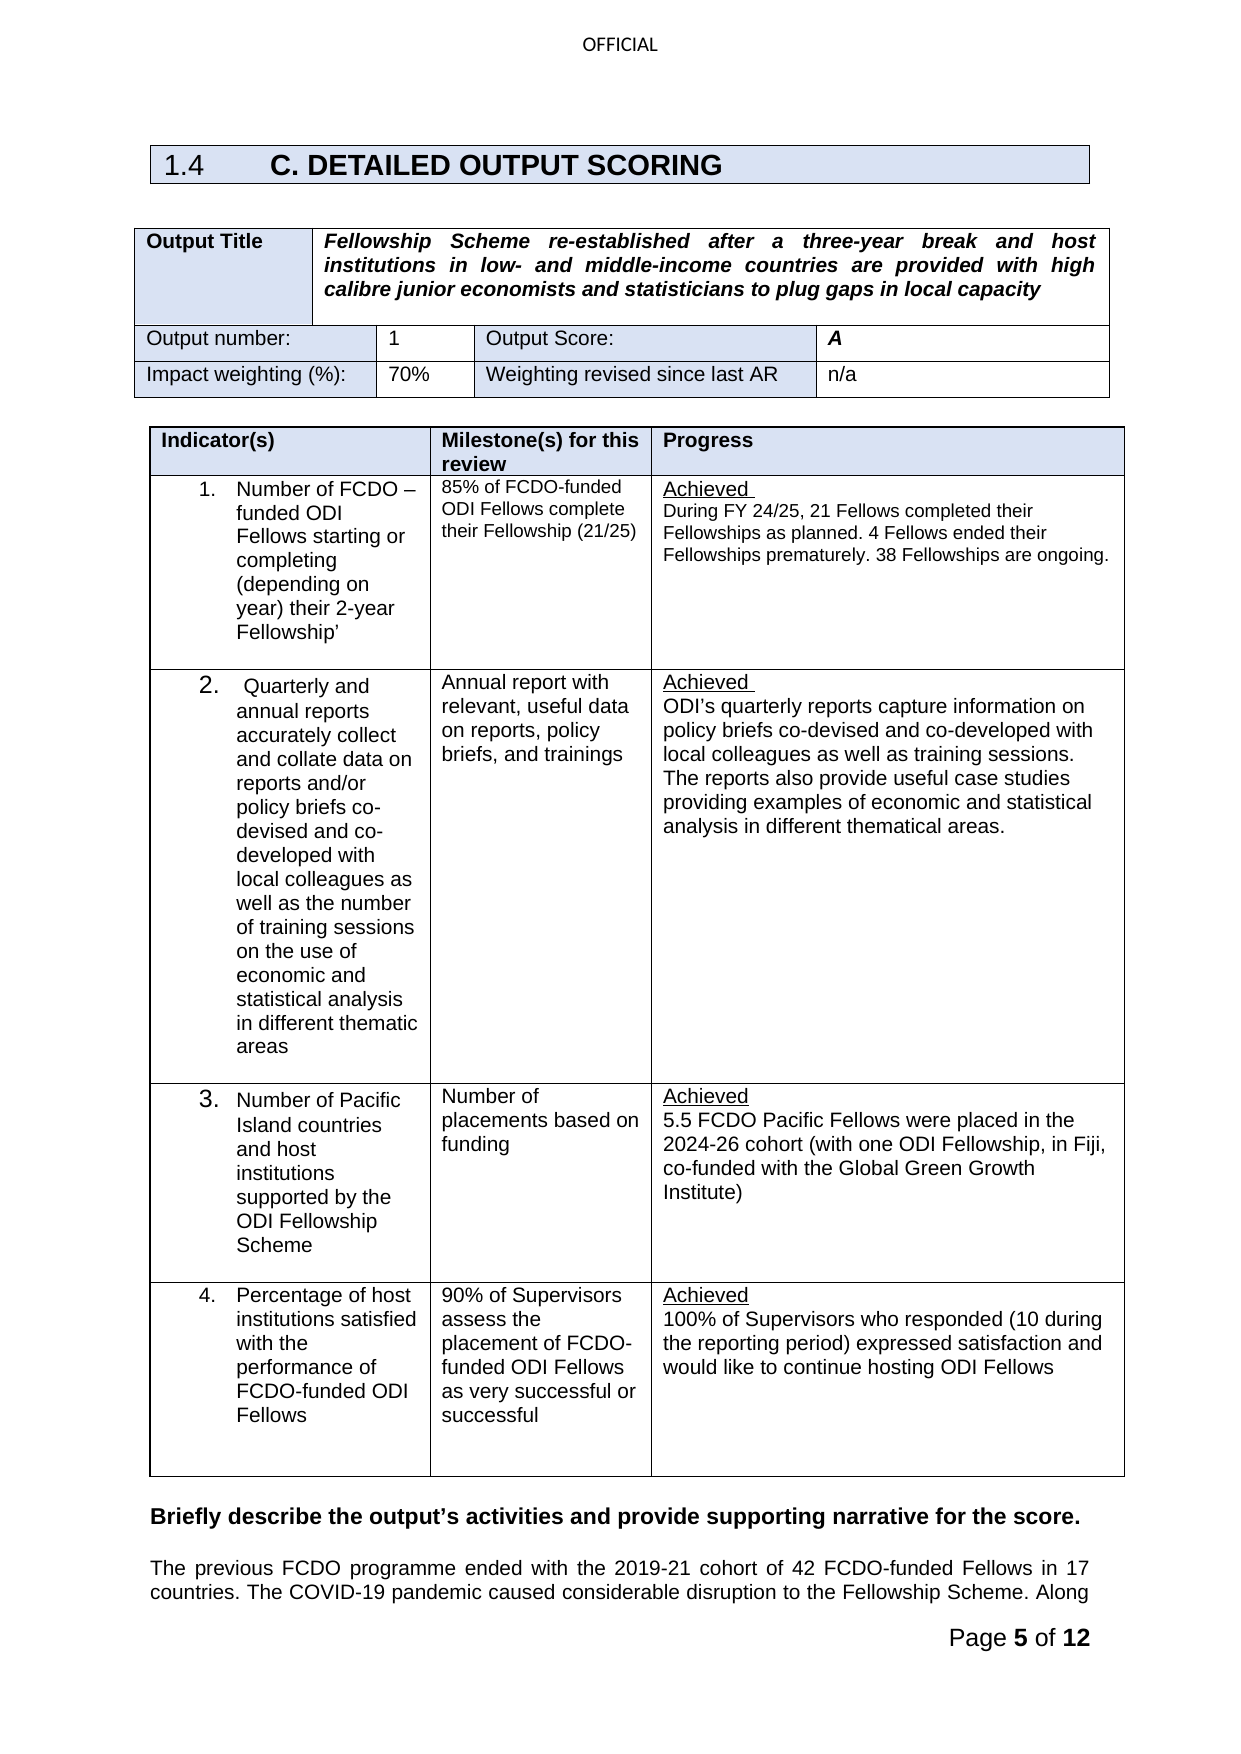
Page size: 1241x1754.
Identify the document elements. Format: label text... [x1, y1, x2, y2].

table_cell Weighting revised since last AR [475, 362, 816, 397]
table_cell 85% of FCDO-funded ODI Fellows complete their Fellowship (21/25) [431, 476, 651, 669]
text Briefly describe the output’s activities and provide supporting narrative for the score. [150, 1503, 1090, 1529]
table_header Fellowship Scheme re-established after a three-year break and host institutions in low- and middle-income countries are provided with high calibre junior economists and statisticians to plug gaps in local capacity [313, 229, 1109, 324]
table_cell 70% [377, 362, 474, 397]
table_cell Annual report with relevant, useful data on reports, policy briefs, and trainings [431, 670, 651, 1083]
table_cell Achieved 5.5 FCDO Pacific Fellows were placed in the 2024-26 cohort (with one ODI Fellowship, in Fiji, co-funded with the Global Green Growth Institute) [652, 1084, 1124, 1282]
table_header Indicator(s) [151, 428, 430, 475]
table_header Output Title [135, 229, 312, 324]
table_cell Achieved During FY 24/25, 21 Fellows completed their Fellowships as planned. 4 Fellows ended their Fellowships prematurely. 38 Fellowships are ongoing. [652, 476, 1124, 669]
table_cell Quarterly and annual reports accurately collect and collate data on reports and/or policy briefs co-devised and co-developed with local colleagues as well as the number of training sessions on the use of economic and statistical analysis in different thematic areas [151, 670, 430, 1083]
table_cell Output number: [135, 326, 376, 361]
table_header Milestone(s) for this review [431, 428, 651, 475]
table_cell Output Score: [475, 326, 816, 361]
table_cell Percentage of host institutions satisfied with the performance of FCDO-funded ODI Fellows [151, 1283, 430, 1476]
table_cell 90% of Supervisors assess the placement of FCDO-funded ODI Fellows as very successful or successful [431, 1283, 651, 1476]
table_cell Number of Pacific Island countries and host institutions supported by the ODI Fellowship Scheme [151, 1084, 430, 1282]
table_cell 1 [377, 326, 474, 361]
table_cell Achieved 100% of Supervisors who responded (10 during the reporting period) expressed satisfaction and would like to continue hosting ODI Fellows [652, 1283, 1124, 1476]
table_header Progress [652, 428, 1124, 475]
table_cell Number of placements based on funding [431, 1084, 651, 1282]
table_cell Impact weighting (%): [135, 362, 376, 397]
text The previous FCDO programme ended with the 2019-21 cohort of 42 FCDO-funded Fellows in 17 countries. The COVID-19 pandemic caused considerable disruption to the Fellowship Scheme. Along [150, 1556, 1090, 1603]
table_cell n/a [817, 362, 1109, 397]
table_cell Achieved ODI’s quarterly reports capture information on policy briefs co-devised and co-developed with local colleagues as well as training sessions. The reports also provide useful case studies providing examples of economic and statistical analysis in different thematical areas. [652, 670, 1124, 1083]
table_cell A [817, 326, 1109, 361]
subtitle C. DETAILED OUTPUT SCORING [151, 146, 1089, 183]
table_cell Number of FCDO – funded ODI Fellows starting or completing (depending on year) their 2-year Fellowship’ [151, 476, 430, 669]
